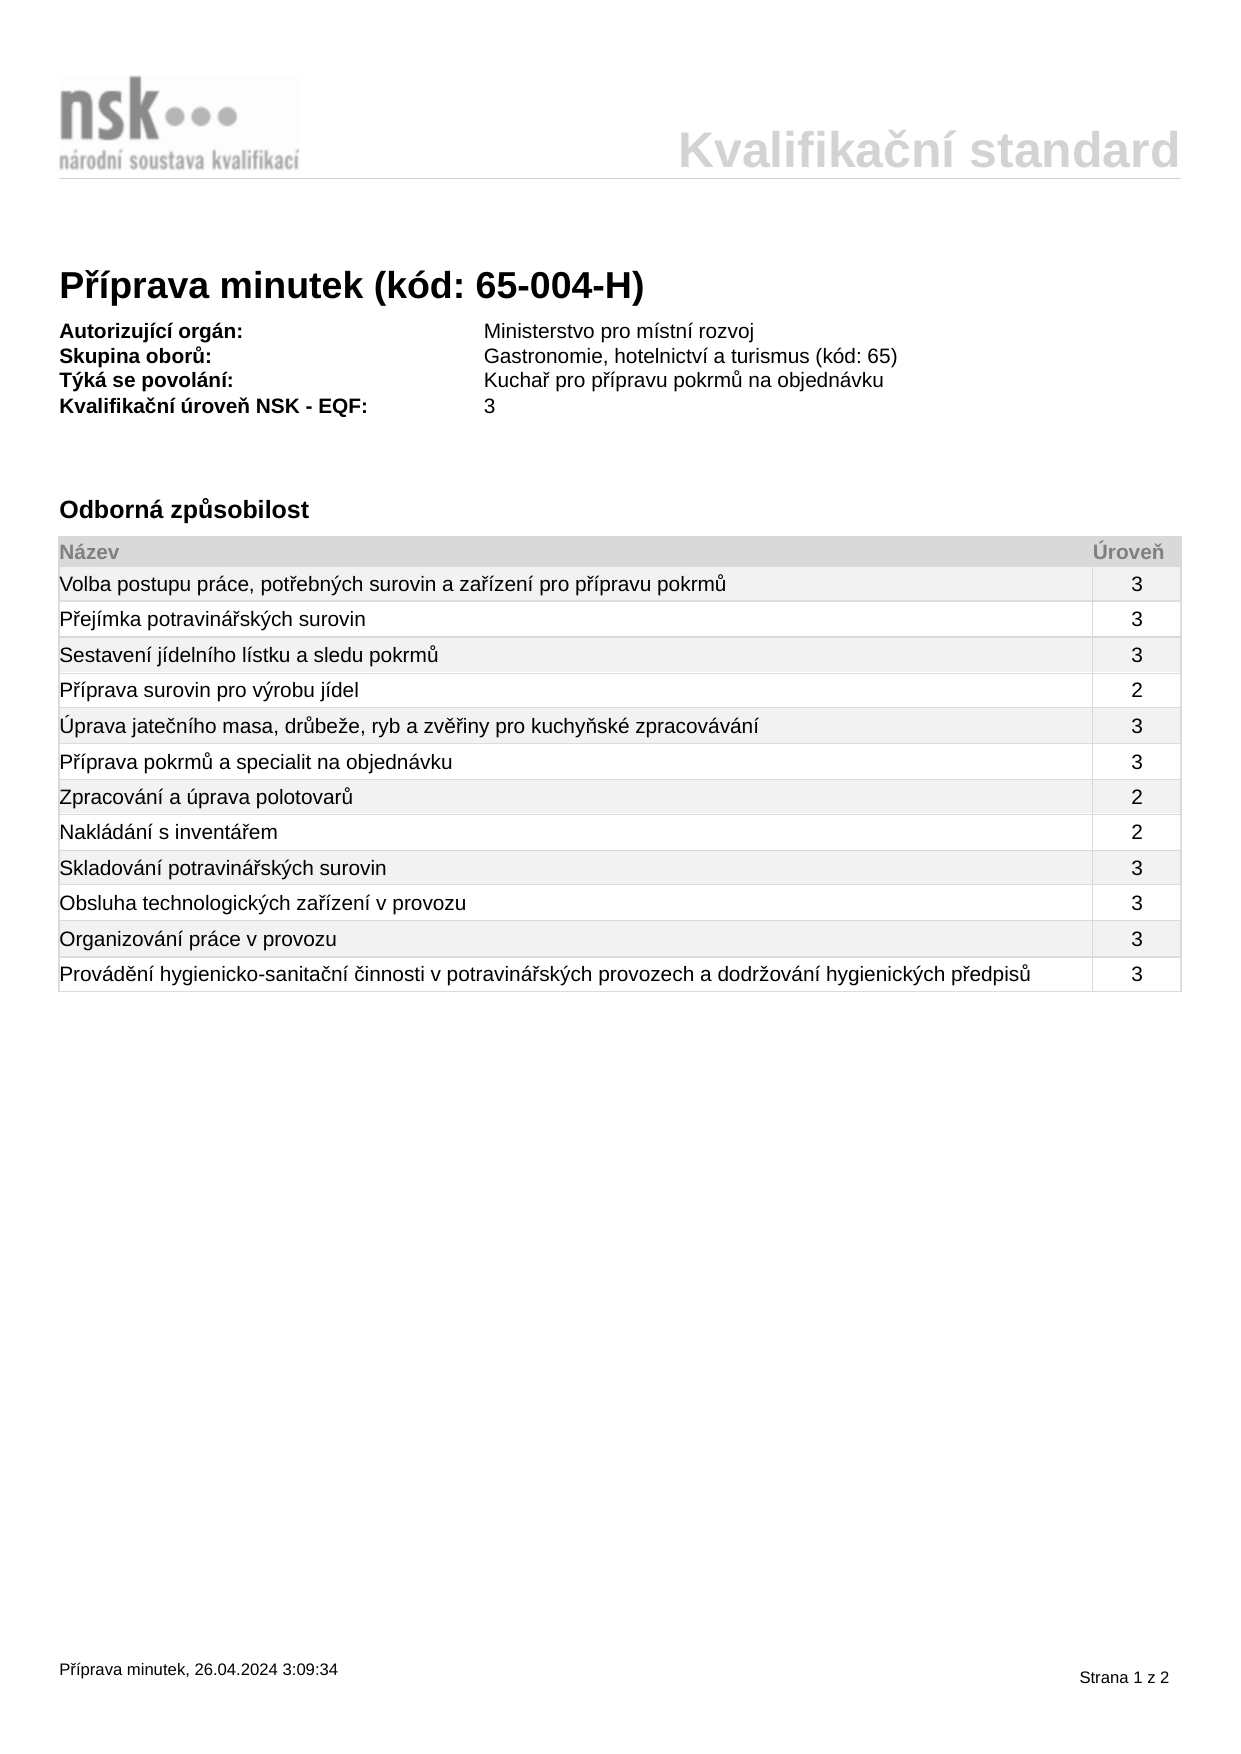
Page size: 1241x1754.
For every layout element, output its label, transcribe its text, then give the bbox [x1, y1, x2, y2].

table_cell 3 [1093, 921, 1180, 956]
table_cell [862, 418, 1093, 489]
table_cell Sestavení jídelního lístku a sledu pokrmů [60, 638, 1092, 672]
table_cell [1169, 418, 1181, 489]
table_cell [484, 196, 620, 224]
table_cell [626, 992, 862, 1291]
table_cell Ministerstvo pro místní rozvoj [484, 319, 1181, 344]
table_cell [59, 172, 483, 178]
table_cell [1169, 1475, 1181, 1659]
table_cell Příprava minutek, 26.04.2024 3:09:34 [59, 1660, 862, 1696]
table_cell 2 [1093, 815, 1180, 849]
table_cell [1093, 307, 1169, 319]
table_cell Organizování práce v provozu [60, 921, 1092, 956]
table_cell [484, 524, 620, 536]
table_cell [59, 418, 483, 489]
table_cell [59, 1291, 483, 1475]
table_header Kvalifikační standard [626, 59, 1181, 178]
table_cell Příprava pokrmů a specialit na objednávku [60, 744, 1092, 779]
table_cell Provádění hygienicko-sanitační činnosti v potravinářských provozech a dodržování hygienických předpisů [60, 958, 1092, 991]
table_cell [59, 1475, 483, 1659]
table_cell [1169, 524, 1181, 536]
table_cell [59, 992, 483, 1291]
table_cell [620, 196, 626, 224]
table_cell Nakládání s inventářem [60, 815, 1092, 849]
table_cell [484, 172, 620, 178]
table_cell Zpracování a úprava polotovarů [60, 780, 1092, 813]
table_cell [1169, 307, 1181, 319]
table_cell [1093, 524, 1169, 536]
table_cell [626, 307, 862, 319]
table_cell 2 [1093, 674, 1180, 707]
table_cell [1093, 418, 1169, 489]
table_cell [484, 992, 620, 1291]
table_cell Skladování potravinářských surovin [60, 851, 1092, 884]
table_cell [1169, 992, 1181, 1291]
table_cell Úprava jatečního masa, drůbeže, ryb a zvěřiny pro kuchyňské zpracovávání [60, 708, 1092, 743]
table_cell 3 [1093, 602, 1180, 636]
table_cell [59, 307, 483, 319]
table_cell Strana 1 z 2 [862, 1660, 1169, 1696]
table_cell 3 [1093, 744, 1180, 779]
table_cell [862, 307, 1093, 319]
table_cell [59, 524, 483, 536]
table_cell [862, 992, 1093, 1291]
picture [58, 59, 621, 172]
table_cell 3 [1093, 885, 1180, 920]
table_cell [620, 1291, 626, 1475]
table_cell [862, 524, 1093, 536]
table_cell Přejímka potravinářských surovin [60, 602, 1092, 636]
table_cell Gastronomie, hotelnictví a turismus (kód: 65) [484, 344, 1181, 368]
table_cell Příprava surovin pro výrobu jídel [60, 674, 1092, 707]
table_cell [626, 418, 862, 489]
table_cell [620, 1475, 626, 1659]
table_cell Příprava minutek (kód: 65-004-H) [59, 224, 1181, 307]
table_cell [59, 196, 483, 224]
table_cell Obsluha technologických zařízení v provozu [60, 885, 1092, 920]
table_cell [1169, 1660, 1181, 1696]
table_cell [626, 1291, 862, 1475]
table_cell [1093, 1291, 1169, 1475]
table_cell Volba postupu práce, potřebných surovin a zařízení pro přípravu pokrmů [60, 567, 1092, 600]
table_cell [862, 1291, 1093, 1475]
table_cell [1093, 196, 1169, 224]
table_cell 3 [1093, 708, 1180, 743]
table_cell 3 [1093, 638, 1180, 672]
table_cell Skupina oborů: [59, 344, 483, 368]
table_cell [620, 307, 626, 319]
table_cell 2 [1093, 780, 1180, 813]
table_cell [862, 1475, 1093, 1659]
table_cell [620, 524, 626, 536]
table_cell Autorizující orgán: [59, 319, 483, 343]
table_cell Odborná způsobilost [59, 489, 1181, 524]
table_cell [620, 418, 626, 489]
table_cell 3 [1093, 567, 1180, 600]
table_cell [1169, 196, 1181, 224]
table_cell [1093, 992, 1169, 1291]
table_cell [484, 307, 620, 319]
table_cell Název [60, 537, 1092, 566]
table_cell [626, 196, 862, 224]
table_cell [626, 524, 862, 536]
table_cell 3 [1093, 958, 1180, 991]
table_cell [862, 196, 1093, 224]
table_header [621, 59, 626, 172]
table_cell [484, 418, 620, 489]
table_cell [484, 1291, 620, 1475]
table_cell [626, 1475, 862, 1659]
table_cell 3 [1093, 851, 1180, 884]
table_cell [484, 1475, 620, 1659]
table_cell [1169, 1291, 1181, 1475]
table_cell [59, 179, 1181, 196]
table_cell [620, 992, 626, 1291]
table_cell 3 [484, 394, 1181, 417]
table_cell Kuchař pro přípravu pokrmů na objednávku [484, 368, 1181, 393]
table_cell [1093, 1475, 1169, 1659]
table_cell Týká se povolání: [59, 368, 483, 392]
table_cell Úroveň [1093, 537, 1180, 566]
table_cell Kvalifikační úroveň NSK - EQF: [59, 394, 483, 417]
